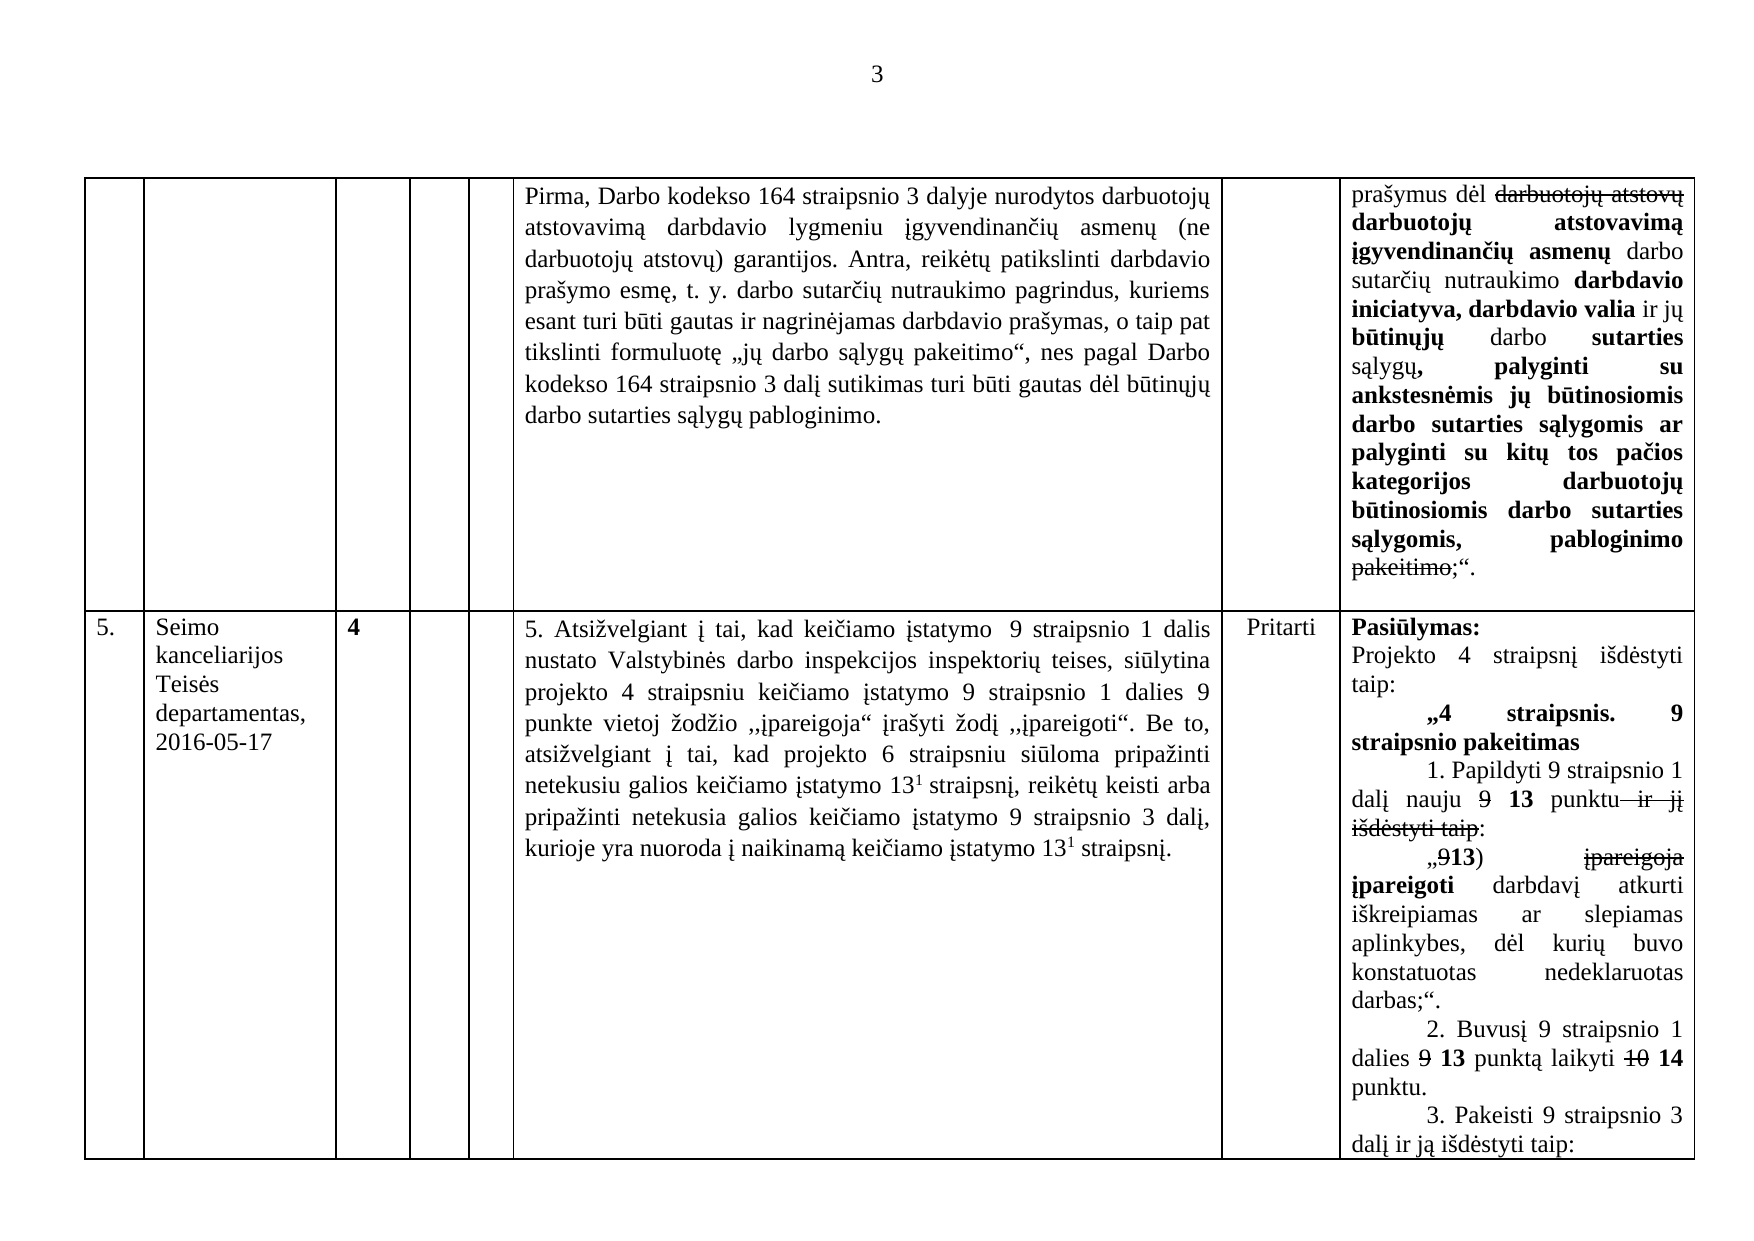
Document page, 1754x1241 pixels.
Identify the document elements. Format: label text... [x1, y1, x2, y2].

table_cell [470, 612, 513, 1158]
table_cell [470, 179, 513, 610]
table_cell 4 [337, 612, 409, 1158]
table_cell [1223, 179, 1339, 610]
table_cell [337, 179, 409, 610]
table_cell 5. [86, 612, 143, 1158]
table_cell Pritarti [1223, 612, 1339, 1158]
table_cell Pasiūlymas: Projekto 4 straipsnį išdėstyti taip: „4 straipsnis. 9 straipsnio pakeitimas 1. Papildyti 9 straipsnio 1 dalį nauju 9 13 punktu ir jį išdėstyti taip: „913) įpareigoja įpareigoti darbdavį atkurti iškreipiamas ar slepiamas aplinkybes, dėl kurių buvo konstatuotas nedeklaruotas darbas;“. 2. Buvusį 9 straipsnio 1 dalies 9 13 punktą laikyti 10 14 punktu. 3. Pakeisti 9 straipsnio 3 dalį ir ją išdėstyti taip: [1341, 612, 1694, 1158]
table_cell 5. Atsižvelgiant į tai, kad keičiamo įstatymo 9 straipsnio 1 dalis nustato Valstybinės darbo inspekcijos inspektorių teises, siūlytina projekto 4 straipsniu keičiamo įstatymo 9 straipsnio 1 dalies 9 punkte vietoj žodžio ,,įpareigoja“ įrašyti žodį ,,įpareigoti“. Be to, atsižvelgiant į tai, kad projekto 6 straipsniu siūloma pripažinti netekusiu galios keičiamo įstatymo 131 straipsnį, reikėtų keisti arba pripažinti netekusia galios keičiamo įstatymo 9 straipsnio 3 dalį, kurioje yra nuoroda į naikinamą keičiamo įstatymo 131 straipsnį. [514, 612, 1221, 1158]
table_cell Seimo kanceliarijos Teisės departamentas, 2016-05-17 [145, 612, 335, 1158]
table_cell [411, 612, 468, 1158]
table_cell [145, 179, 335, 610]
table_cell Pirma, Darbo kodekso 164 straipsnio 3 dalyje nurodytos darbuotojų atstovavimą darbdavio lygmeniu įgyvendinančių asmenų (ne darbuotojų atstovų) garantijos. Antra, reikėtų patikslinti darbdavio prašymo esmę, t. y. darbo sutarčių nutraukimo pagrindus, kuriems esant turi būti gautas ir nagrinėjamas darbdavio prašymas, o taip pat tikslinti formuluotę „jų darbo sąlygų pakeitimo“, nes pagal Darbo kodekso 164 straipsnio 3 dalį sutikimas turi būti gautas dėl būtinųjų darbo sutarties sąlygų pabloginimo. [514, 179, 1221, 610]
table_cell [86, 179, 143, 610]
table_cell [411, 179, 468, 610]
table_cell prašymus dėl darbuotojų atstovų darbuotojų atstovavimą įgyvendinančių asmenų darbo sutarčių nutraukimo darbdavio iniciatyva, darbdavio valia ir jų būtinųjų darbo sutarties sąlygų, palyginti su ankstesnėmis jų būtinosiomis darbo sutarties sąlygomis ar palyginti su kitų tos pačios kategorijos darbuotojų būtinosiomis darbo sutarties sąlygomis, pabloginimo pakeitimo;“. [1341, 179, 1694, 610]
